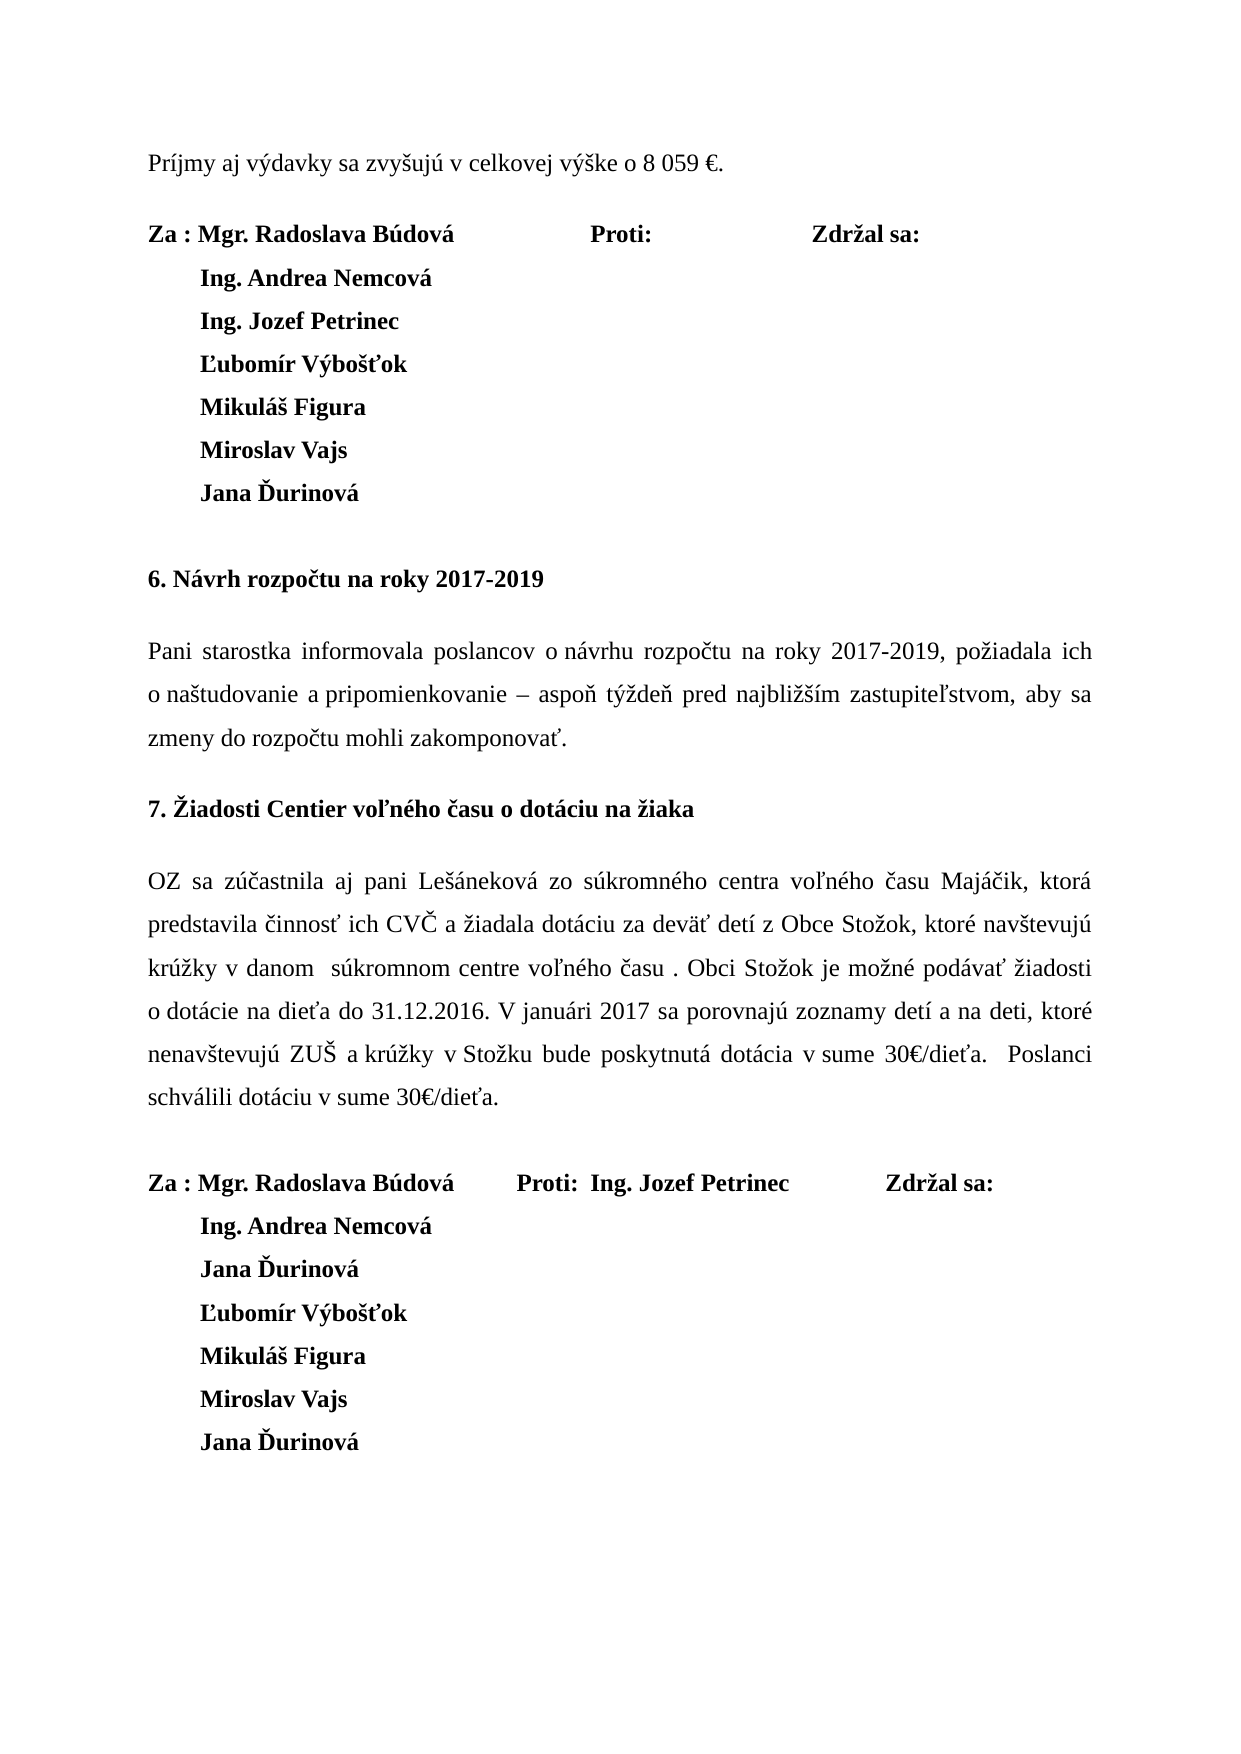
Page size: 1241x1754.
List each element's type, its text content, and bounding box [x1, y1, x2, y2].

text Jana Ďurinová [148, 478, 1093, 507]
text Jana Ďurinová [200, 1427, 1093, 1456]
text Miroslav Vajs [148, 1384, 1093, 1413]
text Mikuláš Figura [148, 1341, 1093, 1369]
text 7. Žiadosti Centier voľného času o dotáciu na žiaka [148, 794, 1093, 823]
text Za : Mgr. Radoslava Búdová Proti: Ing. Jozef Petrinec Zdržal sa: [148, 1168, 1093, 1197]
text Ing. Jozef Petrinec [148, 306, 1093, 334]
text Ľubomír Výbošťok [148, 1298, 1093, 1326]
text Príjmy aj výdavky sa zvyšujú v celkovej výške o 8 059 €. [148, 148, 1093, 176]
text Mikuláš Figura [148, 392, 1093, 421]
text Ing. Andrea Nemcová [148, 1211, 1093, 1240]
text Ľubomír Výbošťok [148, 349, 1093, 378]
text 6. Návrh rozpočtu na roky 2017-2019 [148, 564, 1093, 593]
text Miroslav Vajs [148, 435, 1093, 464]
text Ing. Andrea Nemcová [148, 263, 1093, 291]
text OZ sa zúčastnila aj pani Lešáneková zo súkromného centra voľného času Majáčik, ktorá predstavila činnosť ich CVČ a žiadala dotáciu za deväť detí z Obce Stožok, ktoré navštevujú krúžky v danom súkromnom centre voľného času . Obci Stožok je možné podávať žiadosti o dotácie na dieťa do 31.12.2016. V januári 2017 sa porovnajú zoznamy detí a na deti, ktoré nenavštevujú ZUŠ a krúžky v Stožku bude poskytnutá dotácia v sume 30€/dieťa. Poslanci schválili dotáciu v sume 30€/dieťa. [148, 866, 1093, 1111]
text Za : Mgr. Radoslava Búdová Proti: Zdržal sa: [148, 219, 1093, 248]
text Jana Ďurinová [148, 1254, 1093, 1283]
text Pani starostka informovala poslancov o návrhu rozpočtu na roky 2017-2019, požiadala ich o naštudovanie a pripomienkovanie – aspoň týždeň pred najbližším zastupiteľstvom, aby sa zmeny do rozpočtu mohli zakomponovať. [148, 636, 1093, 751]
